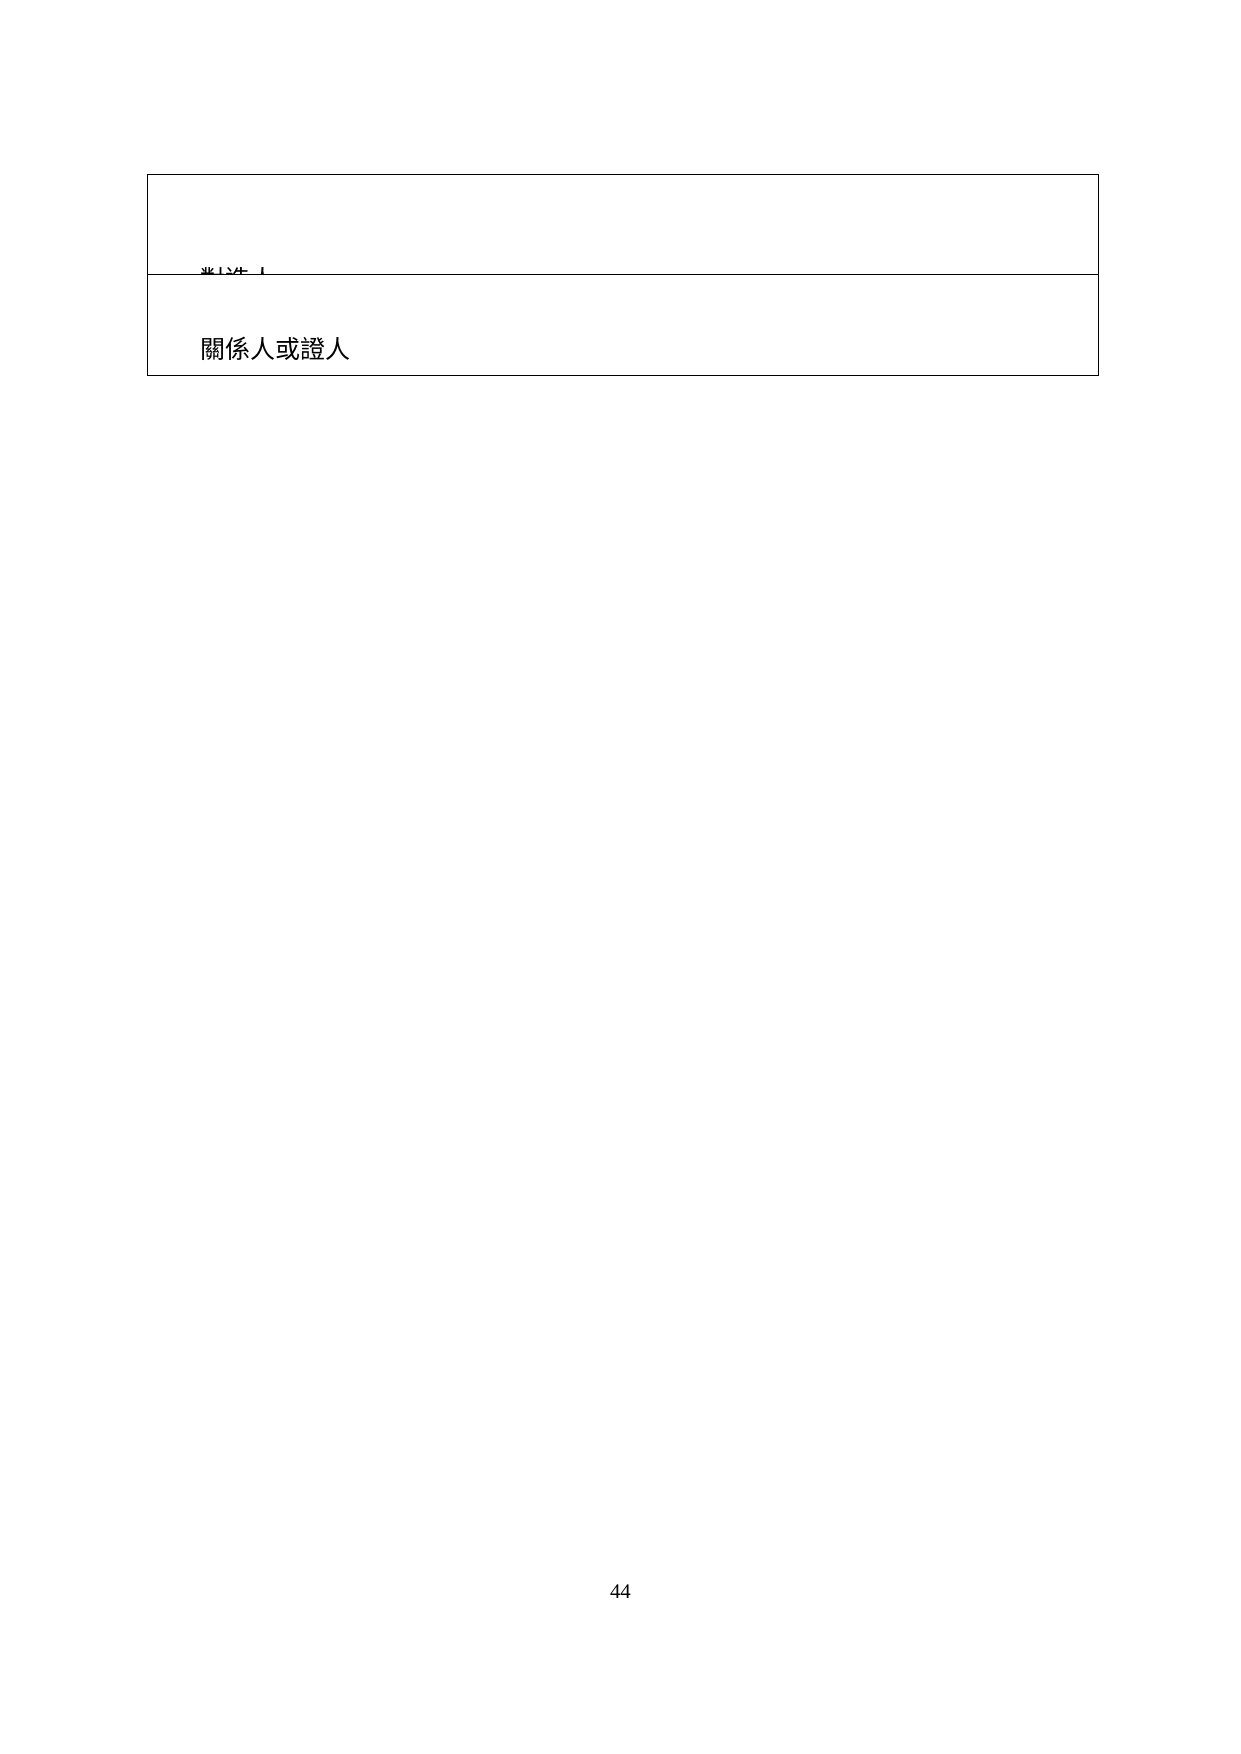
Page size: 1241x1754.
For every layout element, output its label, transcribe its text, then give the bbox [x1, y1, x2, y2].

table_cell 關係人或證人 [148, 275, 1098, 375]
table_cell 對造人 [148, 175, 1098, 274]
